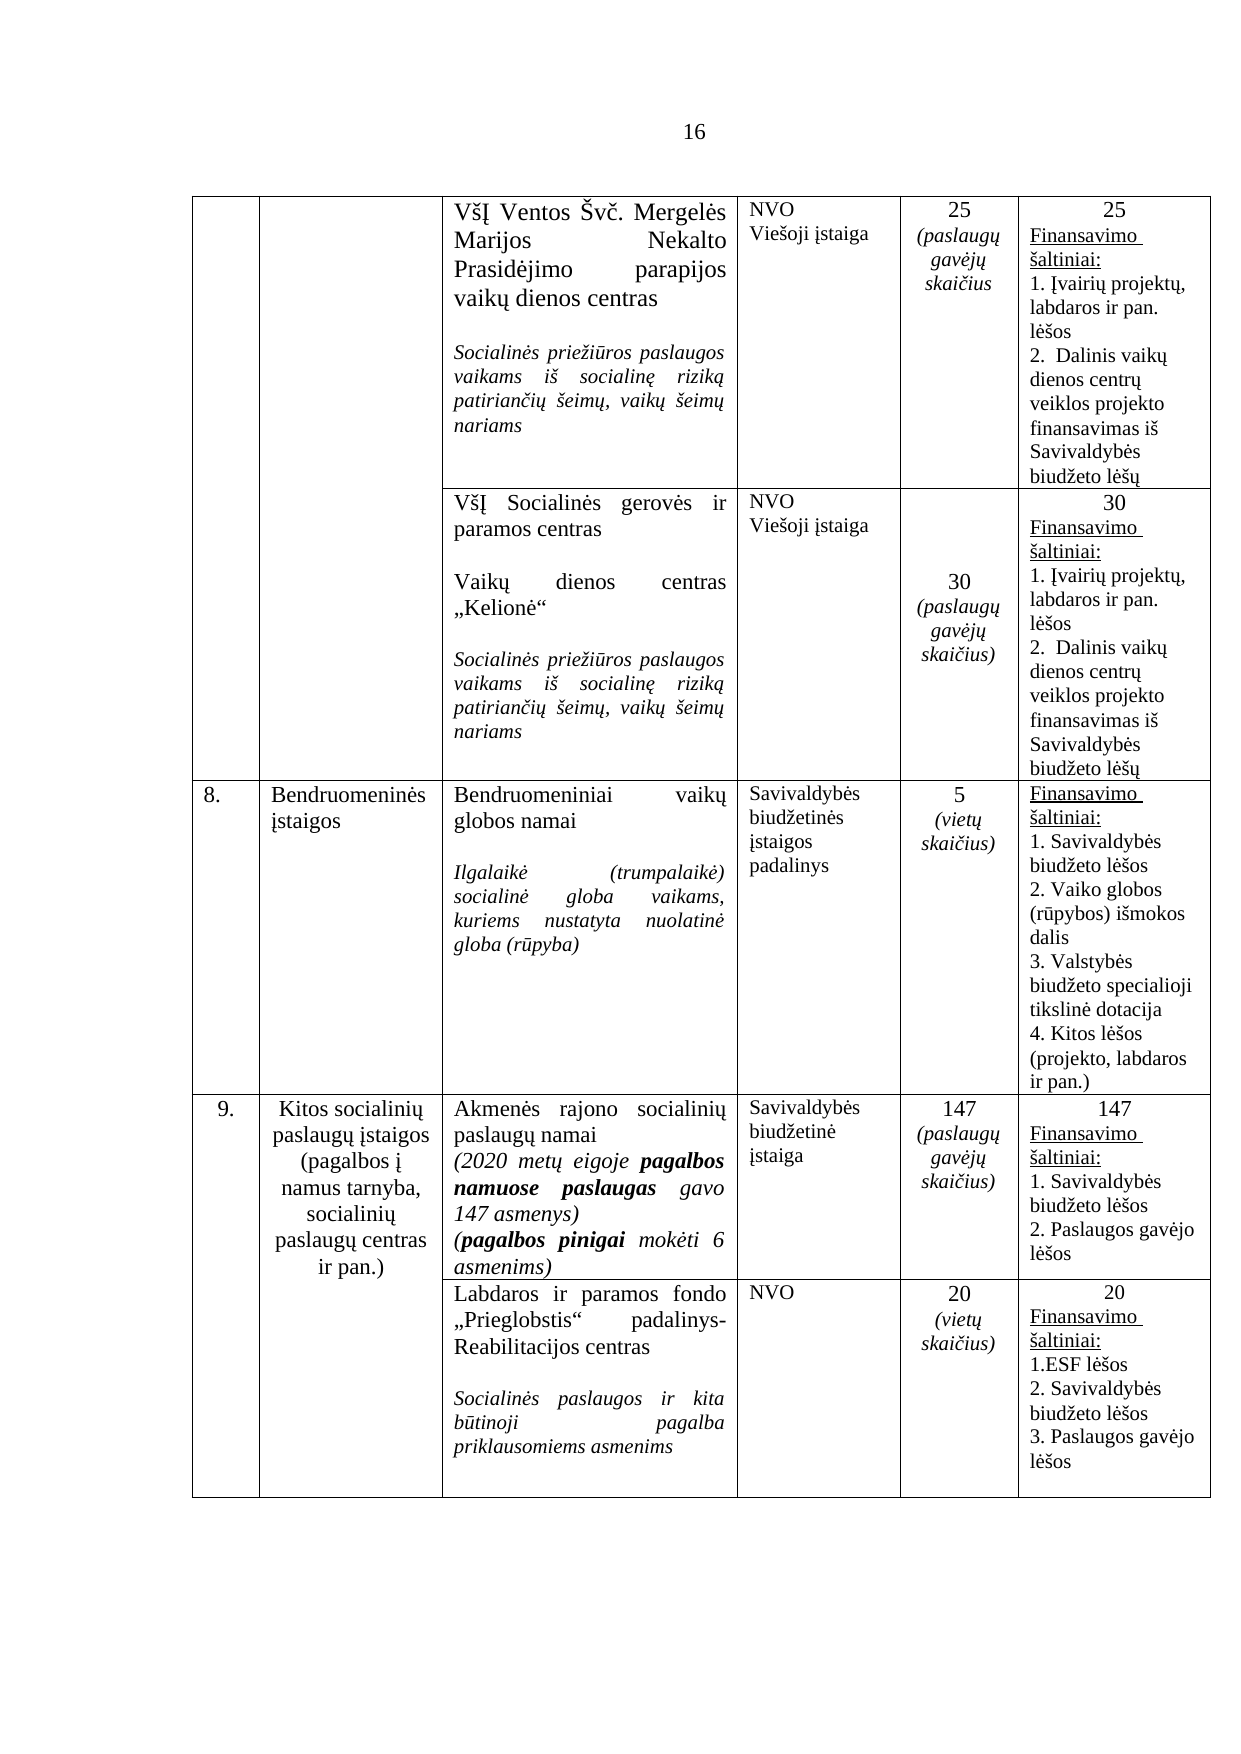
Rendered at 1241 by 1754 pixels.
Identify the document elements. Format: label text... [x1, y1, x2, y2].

table_cell Savivaldybės biudžetinės įstaigos padalinys [738, 781, 900, 1093]
table_cell 20 (vietų skaičius) [901, 1280, 1018, 1497]
table_cell 147 Finansavimo šaltiniai: 1. Savivaldybės biudžeto lėšos 2. Paslaugos gavėjo lėšos [1019, 1095, 1210, 1279]
table_cell Akmenės rajono socialinių paslaugų namai (2020 metų eigoje pagalbos namuose paslaugas gavo 147 asmenys) (pagalbos pinigai mokėti 6 asmenims) [443, 1095, 737, 1279]
table_cell Savivaldybės biudžetinė įstaiga [738, 1095, 900, 1279]
table_cell 30 Finansavimo šaltiniai: 1. Įvairių projektų, labdaros ir pan. lėšos 2. Dalinis vaikų dienos centrų veiklos projekto finansavimas iš Savivaldybės biudžeto lėšų [1019, 489, 1210, 780]
table_cell 25 Finansavimo šaltiniai: 1. Įvairių projektų, labdaros ir pan. lėšos 2. Dalinis vaikų dienos centrų veiklos projekto finansavimas iš Savivaldybės biudžeto lėšų [1019, 197, 1210, 488]
table_cell NVO Viešoji įstaiga [738, 197, 900, 488]
table_cell Kitos socialinių paslaugų įstaigos (pagalbos į namus tarnyba, socialinių paslaugų centras ir pan.) [260, 1095, 442, 1497]
table_cell 25 (paslaugų gavėjų skaičius [901, 197, 1018, 488]
table_cell VšĮ Ventos Švč. Mergelės Marijos Nekalto Prasidėjimo parapijos vaikų dienos centras Socialinės priežiūros paslaugos vaikams iš socialinę riziką patiriančių šeimų, vaikų šeimų nariams [443, 197, 737, 488]
table_cell Bendruomeniniai vaikų globos namai Ilgalaikė (trumpalaikė) socialinė globa vaikams, kuriems nustatyta nuolatinė globa (rūpyba) [443, 781, 737, 1093]
table_cell Bendruomeninės įstaigos [260, 781, 442, 1093]
table_cell 5 (vietų skaičius) [901, 781, 1018, 1093]
table_cell [193, 197, 259, 780]
table_cell 30 (paslaugų gavėjų skaičius) [901, 489, 1018, 780]
table_cell 147 (paslaugų gavėjų skaičius) [901, 1095, 1018, 1279]
table_cell NVO [738, 1280, 900, 1497]
table_cell 8. [193, 781, 259, 1093]
table_cell [260, 197, 442, 780]
table_cell VšĮ Socialinės gerovės ir paramos centras Vaikų dienos centras „Kelionė“ Socialinės priežiūros paslaugos vaikams iš socialinę riziką patiriančių šeimų, vaikų šeimų nariams [443, 489, 737, 780]
table_cell 9. [193, 1095, 259, 1497]
table_cell 20 Finansavimo šaltiniai: 1.ESF lėšos 2. Savivaldybės biudžeto lėšos 3. Paslaugos gavėjo lėšos [1019, 1280, 1210, 1497]
table_cell NVO Viešoji įstaiga [738, 489, 900, 780]
table_cell Labdaros ir paramos fondo „Prieglobstis“ padalinys-Reabilitacijos centras Socialinės paslaugos ir kita būtinoji pagalba priklausomiems asmenims [443, 1280, 737, 1497]
table_cell Finansavimo šaltiniai: 1. Savivaldybės biudžeto lėšos 2. Vaiko globos (rūpybos) išmokos dalis 3. Valstybės biudžeto specialioji tikslinė dotacija 4. Kitos lėšos (projekto, labdaros ir pan.) [1019, 781, 1210, 1093]
